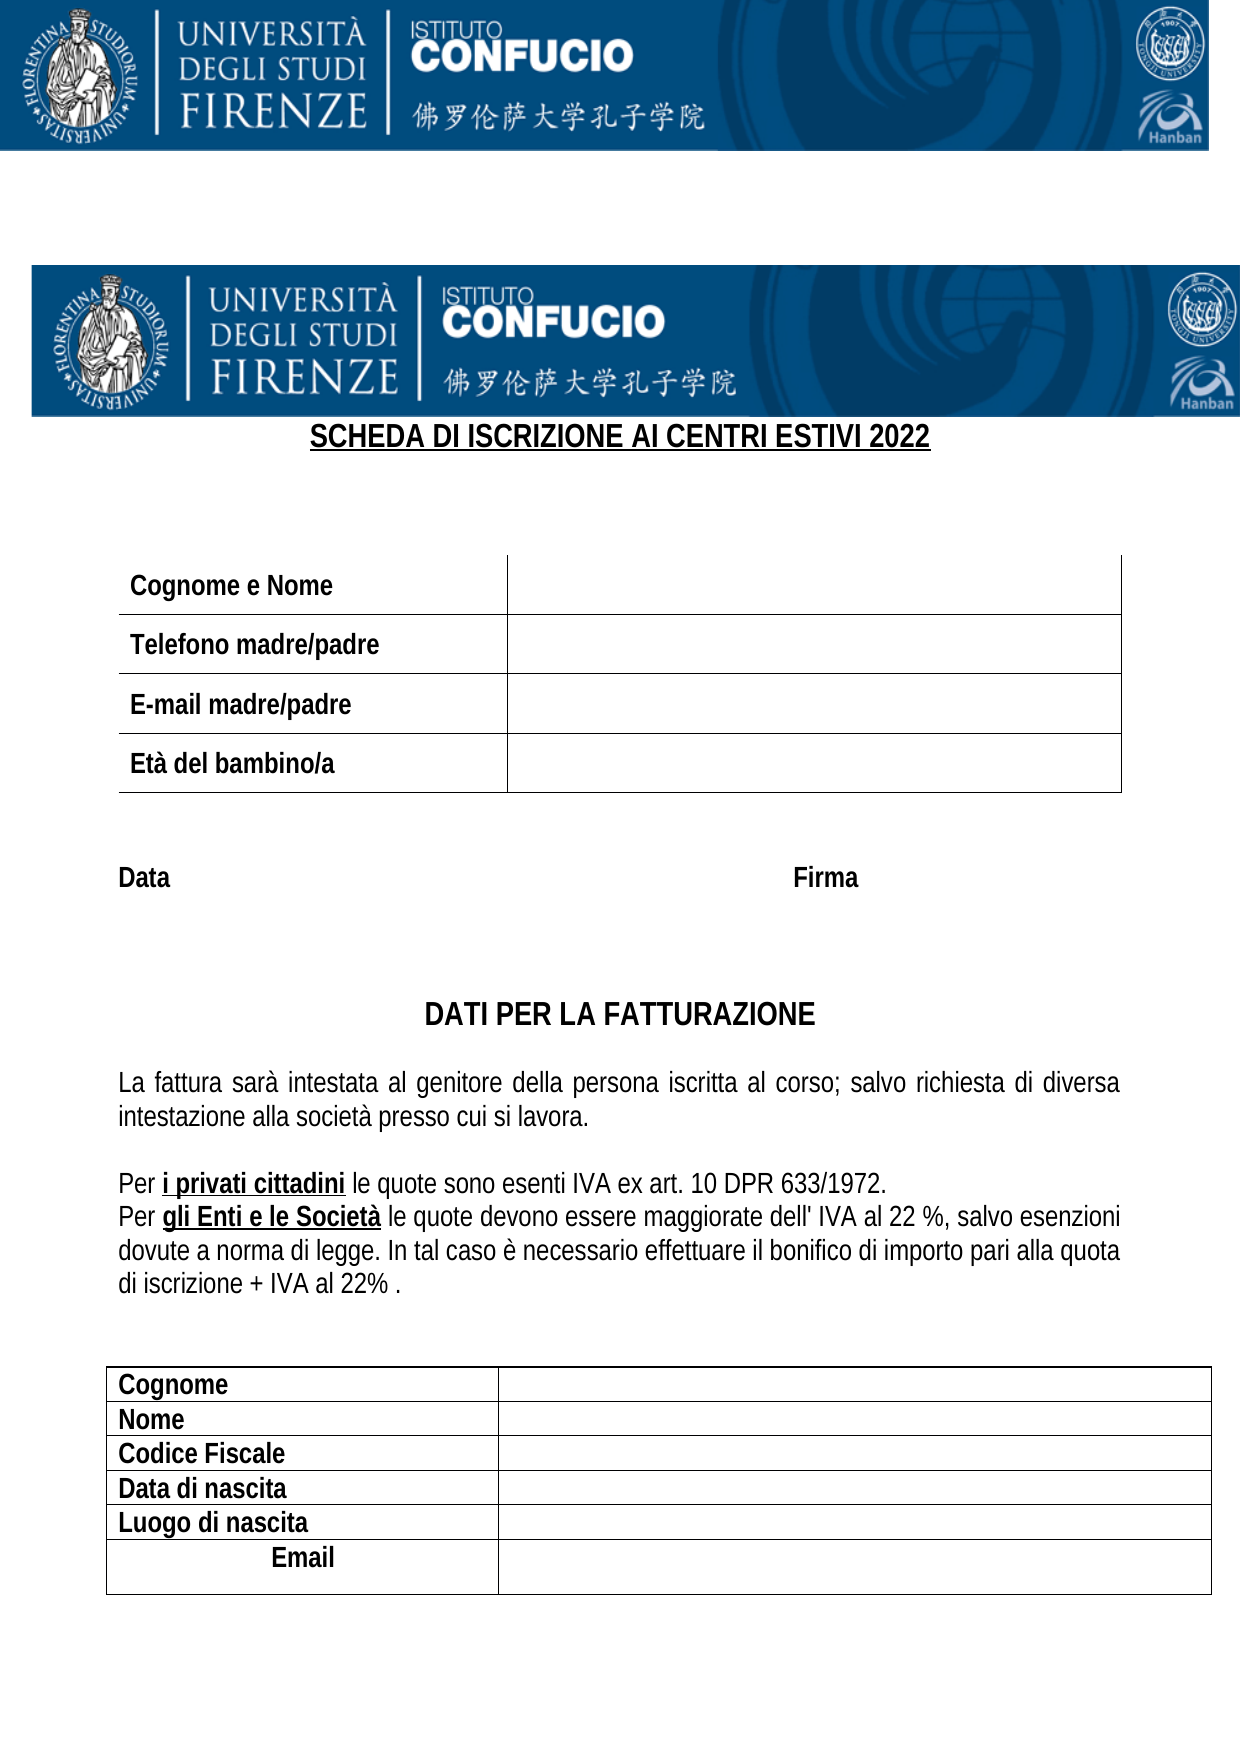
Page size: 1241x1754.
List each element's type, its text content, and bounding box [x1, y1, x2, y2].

table_cell [499, 1436, 510, 1470]
table_header [1200, 1368, 1211, 1401]
table_cell Nome [107, 1402, 118, 1435]
picture [0, 0, 1209, 151]
table_cell [499, 1471, 510, 1504]
table_cell Età del bambino/a [119, 734, 507, 792]
text SCHEDA DI ISCRIZIONE AI CENTRI ESTIVI 2022 [118, 417, 1122, 454]
table_cell Email [107, 1540, 498, 1594]
table_header Cognome e Nome [119, 555, 507, 614]
table_cell E-mail madre/padre [119, 674, 507, 733]
table_cell [1200, 1436, 1211, 1470]
text La fattura sarà intestata al genitore della persona iscritta al corso; salvo richiesta di diversa intestazione alla società presso cui si lavora. [118, 1066, 1122, 1132]
table_header [499, 1368, 510, 1401]
table_cell [499, 1402, 510, 1435]
table_cell [499, 1505, 510, 1539]
table_cell [1200, 1402, 1211, 1435]
table_cell Telefono madre/padre [119, 615, 507, 673]
table_cell Data di nascita [107, 1471, 118, 1504]
table_cell [508, 734, 1121, 792]
table_header Cognome [107, 1368, 118, 1401]
table_cell Luogo di nascita [107, 1505, 118, 1539]
table_header Cognome [487, 1368, 498, 1401]
table_cell Luogo di nascita [487, 1505, 498, 1539]
text Per gli Enti e le Società le quote devono essere maggiorate dell' IVA al 22 %, salvo esenzioni dovute a norma di legge. In tal caso è necessario effettuare il bonifico di importo pari alla quota di iscrizione + IVA al 22% . [118, 1199, 1122, 1299]
text DATI PER LA FATTURAZIONE [118, 994, 1122, 1032]
table_cell Nome [487, 1402, 498, 1435]
text Data Firma [118, 860, 1122, 893]
table_cell Codice Fiscale [487, 1436, 498, 1470]
table_cell [508, 615, 1121, 673]
picture [31, 265, 1240, 417]
table_cell Data di nascita [487, 1471, 498, 1504]
table_header [508, 555, 1121, 614]
text Per i privati cittadini le quote sono esenti IVA ex art. 10 DPR 633/1972. [118, 1166, 1122, 1199]
table_cell Codice Fiscale [107, 1436, 118, 1470]
table_cell [1200, 1505, 1211, 1539]
table_cell [508, 674, 1121, 733]
table_cell [1200, 1471, 1211, 1504]
table_cell [499, 1540, 1211, 1594]
